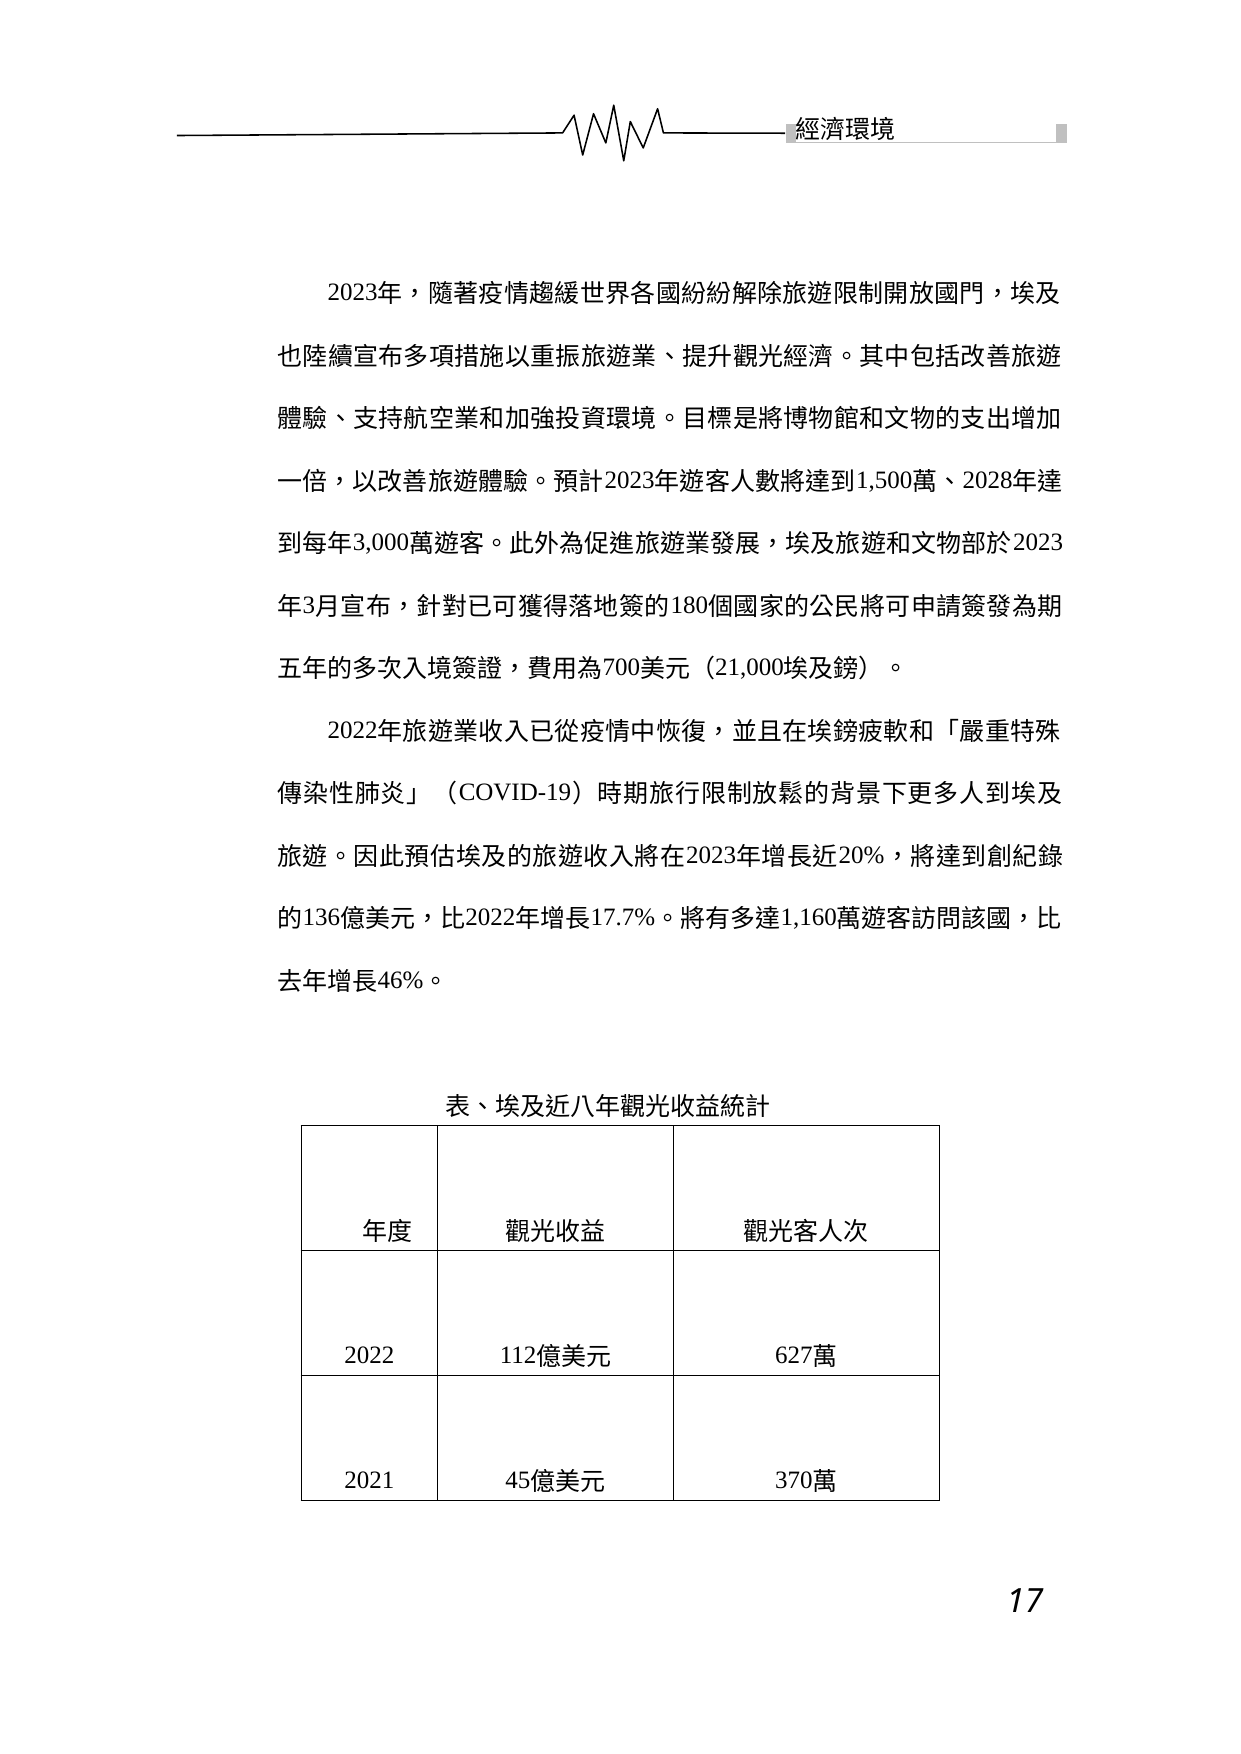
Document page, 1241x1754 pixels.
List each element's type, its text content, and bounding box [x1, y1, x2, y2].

table_cell 370萬 [674, 1376, 939, 1500]
table_cell 2022 [302, 1251, 437, 1375]
text 表、埃及近八年觀光收益統計 [177, 1063, 1063, 1125]
table_cell 2021 [302, 1376, 437, 1500]
table_cell 45億美元 [438, 1376, 673, 1500]
table_header 觀光收益 [438, 1126, 673, 1250]
text 2022年旅遊業收入已從疫情中恢復，並且在埃鎊疲軟和「嚴重特殊傳染性肺炎」（COVID-19）時期旅行限制放鬆的背景下更多人到埃及旅遊。因此預估埃及的旅遊收入將在2023年增長近20%，將達到創紀錄的136億美元，比2022年增長17.7%。將有多達1,160萬遊客訪問該國，比去年增長46%。 [277, 688, 1063, 1000]
table_cell 112億美元 [438, 1251, 673, 1375]
table_cell 627萬 [674, 1251, 939, 1375]
table_header 觀光客人次 [674, 1126, 939, 1250]
table_header 年度 [302, 1126, 437, 1250]
text 2023年，隨著疫情趨緩世界各國紛紛解除旅遊限制開放國門，埃及也陸續宣布多項措施以重振旅遊業、提升觀光經濟。其中包括改善旅遊體驗、支持航空業和加強投資環境。目標是將博物館和文物的支出增加一倍，以改善旅遊體驗。預計2023年遊客人數將達到1,500萬、2028年達到每年3,000萬遊客。此外為促進旅遊業發展，埃及旅遊和文物部於2023年3月宣布，針對已可獲得落地簽的180個國家的公民將可申請簽發為期五年的多次入境簽證，費用為700美元（21,000埃及鎊）。 [277, 250, 1063, 688]
